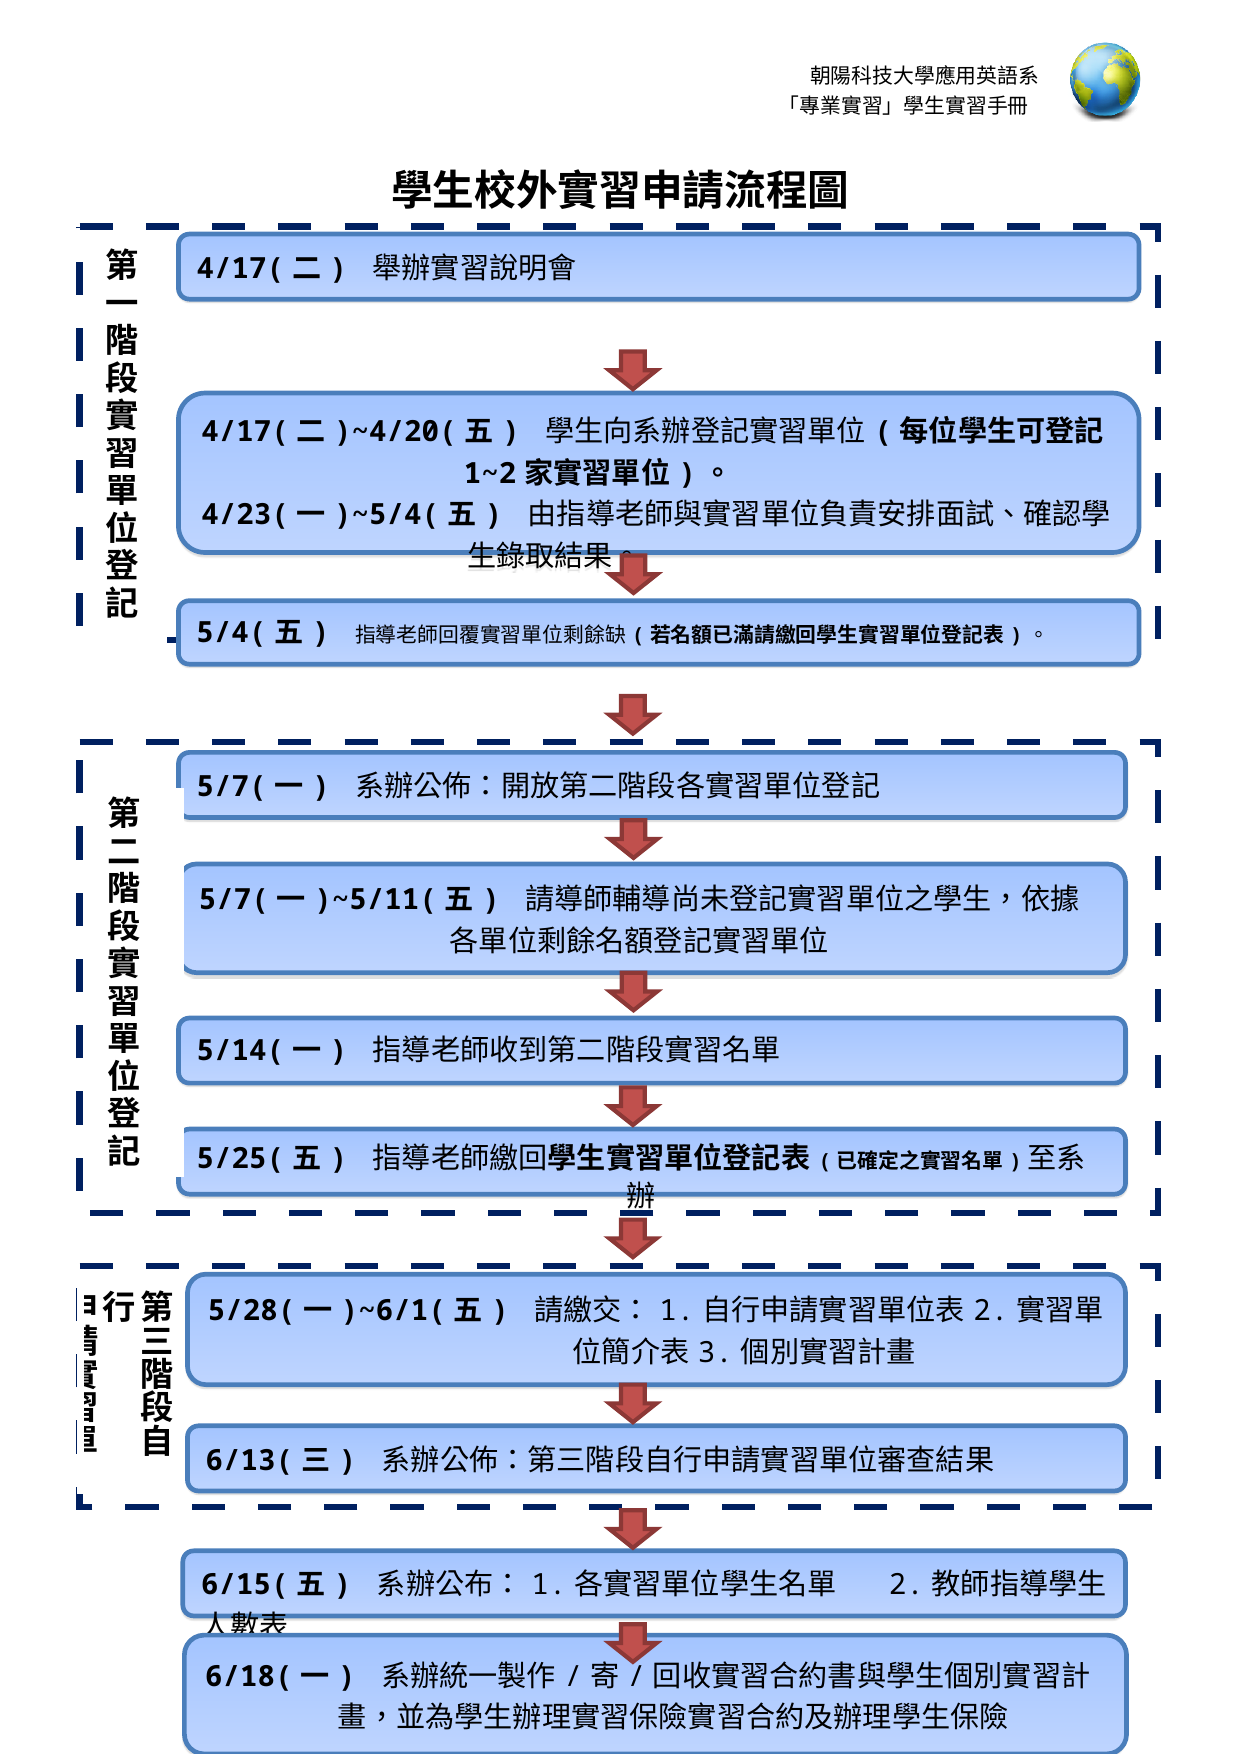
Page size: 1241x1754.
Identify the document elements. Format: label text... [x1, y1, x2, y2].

text 學生校外實習申請流程圖 [118, 145, 1122, 208]
text 第二階段實習單位登記 [108, 796, 169, 1169]
table_cell [510, 478, 534, 483]
table_cell [734, 1714, 777, 1718]
table_cell [478, 478, 501, 483]
table_cell [181, 478, 470, 483]
text 第一階段實習單位登記 [106, 247, 152, 622]
table_cell [664, 478, 686, 483]
table_cell [689, 478, 1136, 483]
text 第三階段自行 [100, 1290, 175, 1479]
text 申請實習單位 [84, 1290, 100, 1479]
